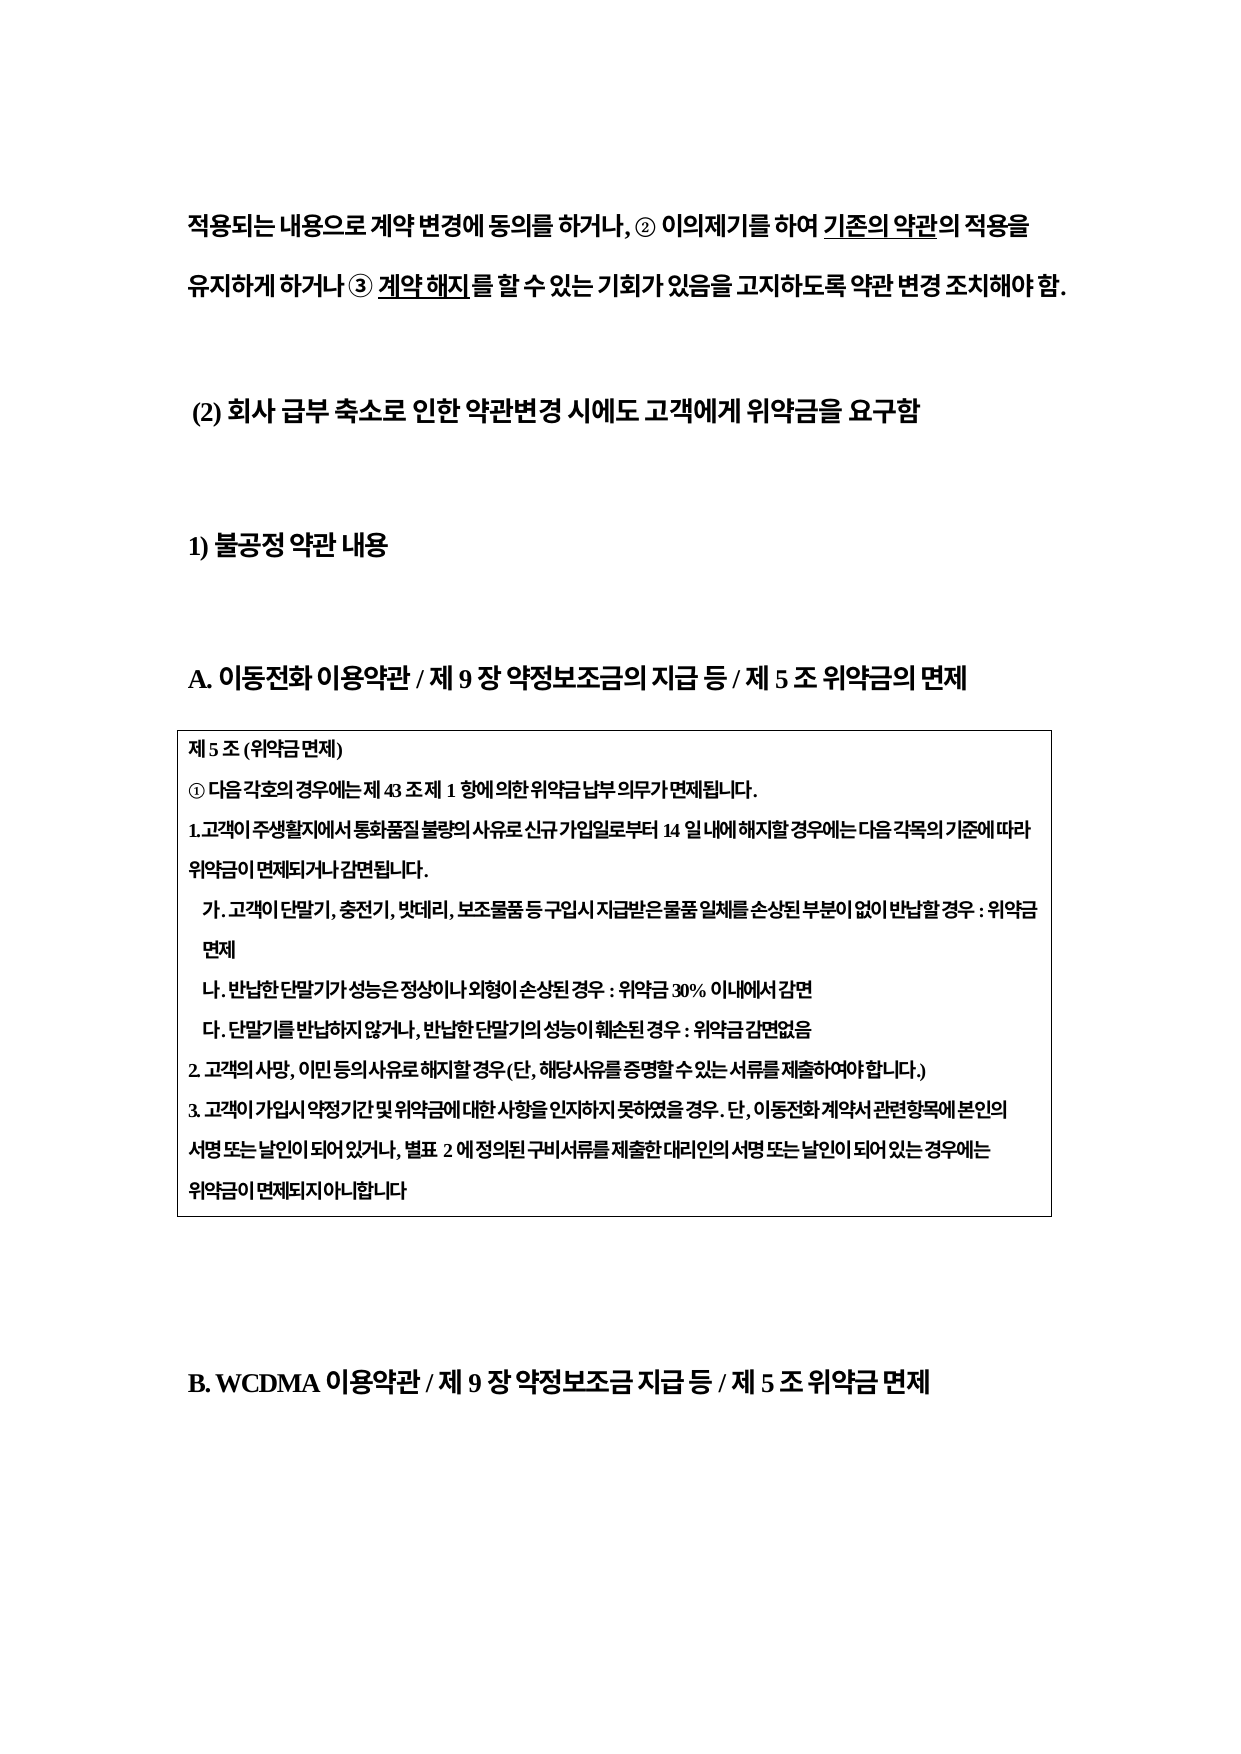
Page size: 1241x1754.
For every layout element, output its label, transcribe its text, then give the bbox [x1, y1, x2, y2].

text 회사가 약관 변경을 고객에게 통보할 경우, 고객에게 ① 약관 변경을 승인하여 새로운 약관이 적용되는 내용으로 계약 변경에 동의를 하거나, ② 이의제기를 하여 기존의 약관의 적용을 유지하게 하거나 ③ 계약 해지를 할 수 있는 기회가 있음을 고지하도록 약관 변경 조치해야 함. [188, 207, 1063, 303]
text (2) 회사 급부 축소로 인한 약관변경 시에도 고객에게 위약금을 요구함 [177, 390, 1063, 429]
text A. 이동전화 이용약관 / 제 9장 약정보조금의 지급 등 / 제 5조 위약금의 면제 [188, 657, 1063, 696]
text B. WCDMA 이용약관 / 제 9장 약정보조금 지급 등 / 제 5 조 위약금 면제 [188, 1361, 1063, 1401]
text 1) 불공정 약관 내용 [188, 524, 1063, 563]
table_header 제 5조 (위약금 면제) ① 다음 각호의 경우에는 제 43 조 제1항에 의한 위약금 납부 의무가 면제됩니다. 1.고객이 주생활지에서 통화품질 불량의 사유로 신규 가입일로부터 14일 내에 해지할 경우에는 다음 각목의 기준에 따라 위약금이 면제되거나 감면됩니다. 가. 고객이 단말기, 충전기, 밧데리, 보조물품 등 구입시 지급받은 물품 일체를 손상된 부분이 없이 반납할 경우 : 위약금 면제 나. 반납한 단말기가 성능은 정상이나 외형이 손상된 경우 : 위약금 30% 이내에서 감면 다. 단말기를 반납하지 않거나, 반납한 단말기의 성능이 훼손된 경우 : 위약금 감면없음 2. 고객의 사망, 이민 등의 사유로 해지할 경우(단, 해당사유를 증명할 수 있는 서류를 제출하여야 합니다.) 3. 고객이 가입시 약정기간 및 위약금에 대한 사항을 인지하지 못하였을 경우. 단, 이동전화 계약서 관련항목에 본인의 서명 또는 날인이 되어 있거나, 별표2에 정의된 구비서류를 제출한 대리인의 서명 또는 날인이 되어 있는 경우에는 위약금이 면제되지 아니합니다 [178, 731, 1051, 1216]
